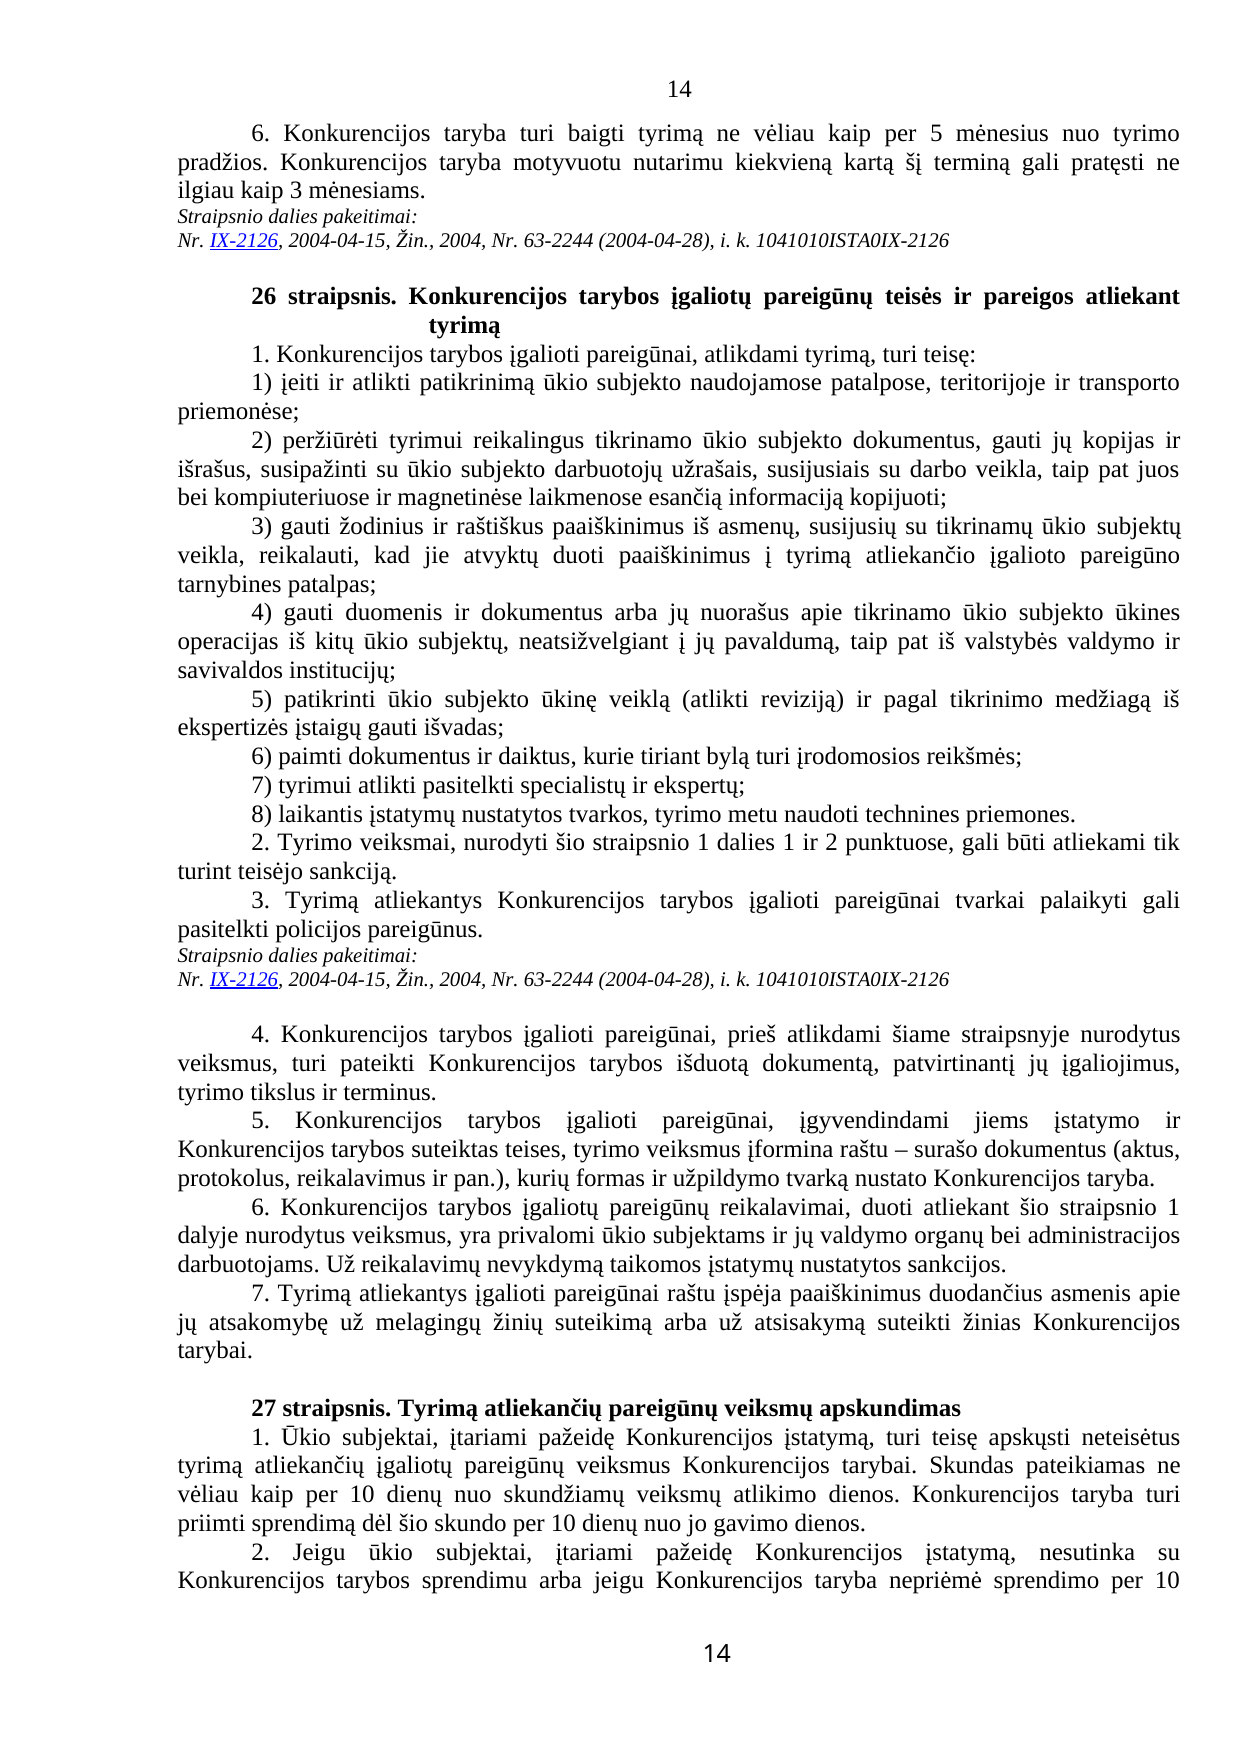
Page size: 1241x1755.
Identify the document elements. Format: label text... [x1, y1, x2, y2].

text 8) laikantis įstatymų nustatytos tvarkos, tyrimo metu naudoti technines priemones. [177, 799, 1181, 827]
text 7. Tyrimą atliekantys įgalioti pareigūnai raštu įspėja paaiškinimus duodančius asmenis apie jų atsakomybę už melagingų žinių suteikimą arba už atsisakymą suteikti žinias Konkurencijos tarybai. [177, 1278, 1181, 1364]
text Nr. IX-2126, 2004-04-15, Žin., 2004, Nr. 63-2244 (2004-04-28), i. k. 1041010ISTA0IX-2126 [177, 967, 1181, 991]
text 3) gauti žodinius ir raštiškus paaiškinimus iš asmenų, susijusių su tikrinamų ūkio subjektų veikla, reikalauti, kad jie atvyktų duoti paaiškinimus į tyrimą atliekančio įgalioto pareigūno tarnybines patalpas; [177, 511, 1181, 597]
text 4. Konkurencijos tarybos įgalioti pareigūnai, prieš atlikdami šiame straipsnyje nurodytus veiksmus, turi pateikti Konkurencijos tarybos išduotą dokumentą, patvirtinantį jų įgaliojimus, tyrimo tikslus ir terminus. [177, 1019, 1181, 1106]
text Straipsnio dalies pakeitimai: [177, 204, 1181, 228]
text 1. Konkurencijos tarybos įgalioti pareigūnai, atlikdami tyrimą, turi teisę: [177, 339, 1181, 367]
text 27 straipsnis. Tyrimą atliekančių pareigūnų veiksmų apskundimas [177, 1393, 1181, 1422]
text 3. Tyrimą atliekantys Konkurencijos tarybos įgalioti pareigūnai tvarkai palaikyti gali pasitelkti policijos pareigūnus. [177, 885, 1181, 942]
text 2. Tyrimo veiksmai, nurodyti šio straipsnio 1 dalies 1 ir 2 punktuose, gali būti atliekami tik turint teisėjo sankciją. [177, 827, 1181, 885]
text 6. Konkurencijos tarybos įgaliotų pareigūnų reikalavimai, duoti atliekant šio straipsnio 1 dalyje nurodytus veiksmus, yra privalomi ūkio subjektams ir jų valdymo organų bei administracijos darbuotojams. Už reikalavimų nevykdymą taikomos įstatymų nustatytos sankcijos. [177, 1192, 1181, 1278]
text 4) gauti duomenis ir dokumentus arba jų nuorašus apie tikrinamo ūkio subjekto ūkines operacijas iš kitų ūkio subjektų, neatsižvelgiant į jų pavaldumą, taip pat iš valstybės valdymo ir savivaldos institucijų; [177, 597, 1181, 684]
text 1. Ūkio subjektai, įtariami pažeidę Konkurencijos įstatymą, turi teisę apskųsti neteisėtus tyrimą atliekančių įgaliotų pareigūnų veiksmus Konkurencijos tarybai. Skundas pateikiamas ne vėliau kaip per 10 dienų nuo skundžiamų veiksmų atlikimo dienos. Konkurencijos taryba turi priimti sprendimą dėl šio skundo per 10 dienų nuo jo gavimo dienos. [177, 1422, 1181, 1537]
text Straipsnio dalies pakeitimai: [177, 942, 1181, 967]
text 6) paimti dokumentus ir daiktus, kurie tiriant bylą turi įrodomosios reikšmės; [177, 741, 1181, 770]
text 6. Konkurencijos taryba turi baigti tyrimą ne vėliau kaip per 5 mėnesius nuo tyrimo pradžios. Konkurencijos taryba motyvuotu nutarimu kiekvieną kartą šį terminą gali pratęsti ne ilgiau kaip 3 mėnesiams. [177, 118, 1181, 204]
text 1) įeiti ir atlikti patikrinimą ūkio subjekto naudojamose patalpose, teritorijoje ir transporto priemonėse; [177, 367, 1181, 425]
text 2) peržiūrėti tyrimui reikalingus tikrinamo ūkio subjekto dokumentus, gauti jų kopijas ir išrašus, susipažinti su ūkio subjekto darbuotojų užrašais, susijusiais su darbo veikla, taip pat juos bei kompiuteriuose ir magnetinėse laikmenose esančią informaciją kopijuoti; [177, 425, 1181, 511]
text 2. Jeigu ūkio subjektai, įtariami pažeidę Konkurencijos įstatymą, nesutinka su Konkurencijos tarybos sprendimu arba jeigu Konkurencijos taryba nepriėmė sprendimo per 10 [177, 1537, 1181, 1594]
text 5) patikrinti ūkio subjekto ūkinę veiklą (atlikti reviziją) ir pagal tikrinimo medžiagą iš ekspertizės įstaigų gauti išvadas; [177, 684, 1181, 741]
text 7) tyrimui atlikti pasitelkti specialistų ir ekspertų; [177, 770, 1181, 799]
text Nr. IX-2126, 2004-04-15, Žin., 2004, Nr. 63-2244 (2004-04-28), i. k. 1041010ISTA0IX-2126 [177, 228, 1181, 252]
text 26 straipsnis. Konkurencijos tarybos įgaliotų pareigūnų teisės ir pareigos atliekant tyrimą [251, 281, 1181, 339]
text 5. Konkurencijos tarybos įgalioti pareigūnai, įgyvendindami jiems įstatymo ir Konkurencijos tarybos suteiktas teises, tyrimo veiksmus įformina raštu – surašo dokumentus (aktus, protokolus, reikalavimus ir pan.), kurių formas ir užpildymo tvarką nustato Konkurencijos taryba. [177, 1106, 1181, 1192]
